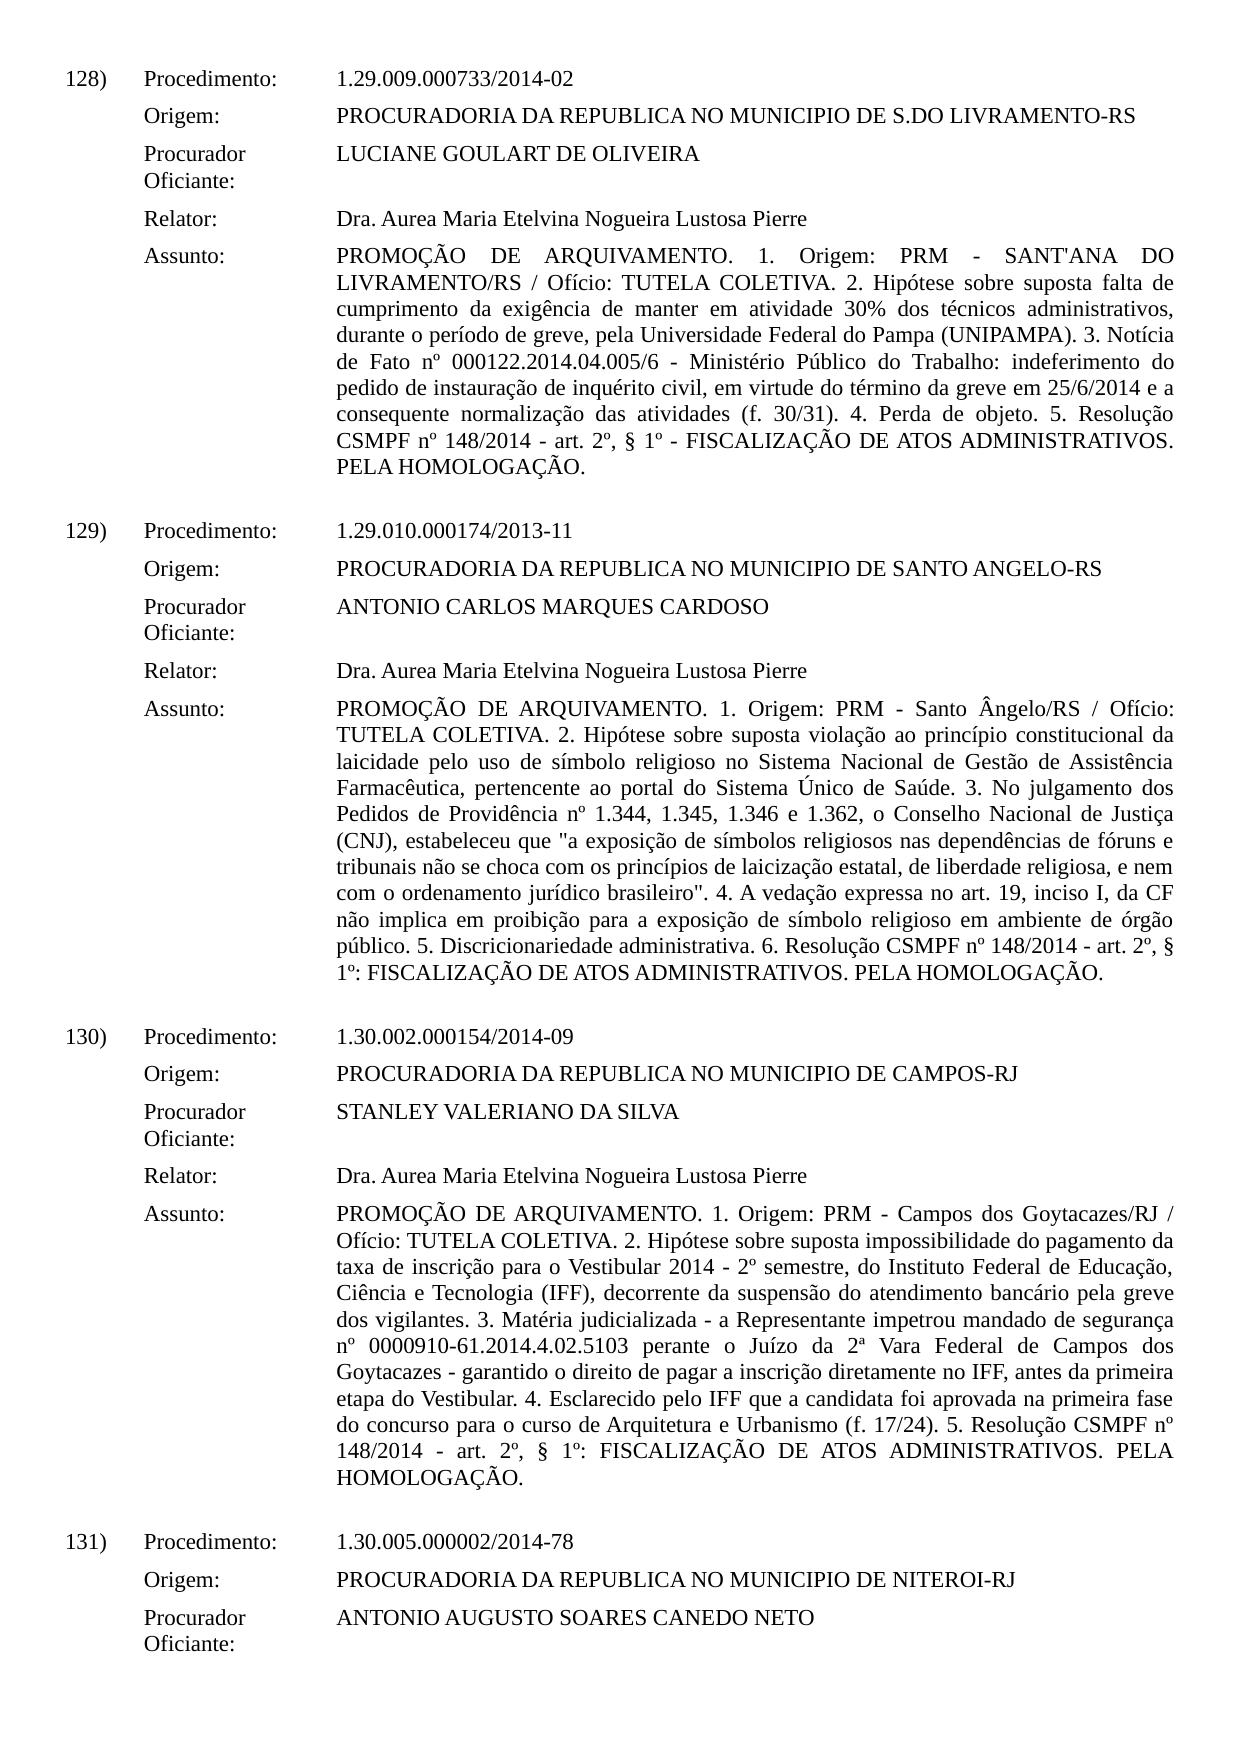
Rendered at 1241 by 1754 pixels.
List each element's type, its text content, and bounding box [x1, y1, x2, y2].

table_header Procedimento: [138, 59, 330, 97]
table_cell [59, 651, 138, 689]
table_header 1.30.002.000154/2014-09 [330, 1017, 1181, 1055]
table_cell [59, 689, 138, 991]
table_cell Procurador Oficiante: [138, 1093, 330, 1157]
table_header [59, 512, 138, 549]
table_cell Origem: [138, 97, 330, 135]
table_header 1.30.005.000002/2014-78 [330, 1522, 1181, 1560]
table_cell LUCIANE GOULART DE OLIVEIRA [330, 135, 1181, 199]
table_header Procedimento: [138, 512, 330, 549]
table_cell Origem: [138, 1055, 330, 1093]
table_cell Assunto: [138, 237, 330, 485]
table_cell [59, 1560, 138, 1598]
table_cell Procurador Oficiante: [138, 587, 330, 651]
table_cell PROMOÇÃO DE ARQUIVAMENTO. 1. Origem: PRM - Campos dos Goytacazes/RJ / Ofício: TUTELA COLETIVA. 2. Hipótese sobre suposta impossibilidade do pagamento da taxa de inscrição para o Vestibular 2014 - 2º semestre, do Instituto Federal de Educação, Ciência e Tecnologia (IFF), decorrente da suspensão do atendimento bancário pela greve dos vigilantes. 3. Matéria judicializada - a Representante impetrou mandado de segurança nº 0000910-61.2014.4.02.5103 perante o Juízo da 2ª Vara Federal de Campos dos Goytacazes - garantido o direito de pagar a inscrição diretamente no IFF, antes da primeira etapa do Vestibular. 4. Esclarecido pelo IFF que a candidata foi aprovada na primeira fase do concurso para o curso de Arquitetura e Urbanismo (f. 17/24). 5. Resolução CSMPF nº 148/2014 - art. 2º, § 1º: FISCALIZAÇÃO DE ATOS ADMINISTRATIVOS. PELA HOMOLOGAÇÃO. [330, 1195, 1181, 1496]
table_cell [59, 237, 138, 485]
table_cell [59, 1055, 138, 1093]
table_cell [59, 587, 138, 651]
table_cell [59, 1157, 138, 1194]
table_header 1.29.009.000733/2014-02 [330, 59, 1181, 97]
table_cell PROMOÇÃO DE ARQUIVAMENTO. 1. Origem: PRM - SANT'ANA DO LIVRAMENTO/RS / Ofício: TUTELA COLETIVA. 2. Hipótese sobre suposta falta de cumprimento da exigência de manter em atividade 30% dos técnicos administrativos, durante o período de greve, pela Universidade Federal do Pampa (UNIPAMPA). 3. Notícia de Fato nº 000122.2014.04.005/6 - Ministério Público do Trabalho: indeferimento do pedido de instauração de inquérito civil, em virtude do término da greve em 25/6/2014 e a consequente normalização das atividades (f. 30/31). 4. Perda de objeto. 5. Resolução CSMPF nº 148/2014 - art. 2º, § 1º - FISCALIZAÇÃO DE ATOS ADMINISTRATIVOS. PELA HOMOLOGAÇÃO. [330, 237, 1181, 485]
table_cell [59, 550, 138, 587]
table_cell PROMOÇÃO DE ARQUIVAMENTO. 1. Origem: PRM - Santo Ângelo/RS / Ofício: TUTELA COLETIVA. 2. Hipótese sobre suposta violação ao princípio constitucional da laicidade pelo uso de símbolo religioso no Sistema Nacional de Gestão de Assistência Farmacêutica, pertencente ao portal do Sistema Único de Saúde. 3. No julgamento dos Pedidos de Providência nº 1.344, 1.345, 1.346 e 1.362, o Conselho Nacional de Justiça (CNJ), estabeleceu que "a exposição de símbolos religiosos nas dependências de fóruns e tribunais não se choca com os princípios de laicização estatal, de liberdade religiosa, e nem com o ordenamento jurídico brasileiro". 4. A vedação expressa no art. 19, inciso I, da CF não implica em proibição para a exposição de símbolo religioso em ambiente de órgão público. 5. Discricionariedade administrativa. 6. Resolução CSMPF nº 148/2014 - art. 2º, § 1º: FISCALIZAÇÃO DE ATOS ADMINISTRATIVOS. PELA HOMOLOGAÇÃO. [330, 689, 1181, 991]
table_cell Procurador Oficiante: [138, 1598, 330, 1662]
table_cell [59, 1093, 138, 1157]
table_cell ANTONIO CARLOS MARQUES CARDOSO [330, 587, 1181, 651]
table_cell Dra. Aurea Maria Etelvina Nogueira Lustosa Pierre [330, 1157, 1181, 1194]
table_cell Assunto: [138, 1195, 330, 1496]
table_header Procedimento: [138, 1017, 330, 1055]
table_cell [59, 1195, 138, 1496]
table_cell Assunto: [138, 689, 330, 991]
table_cell Dra. Aurea Maria Etelvina Nogueira Lustosa Pierre [330, 199, 1181, 237]
table_cell STANLEY VALERIANO DA SILVA [330, 1093, 1181, 1157]
table_cell Origem: [138, 1560, 330, 1598]
table_cell PROCURADORIA DA REPUBLICA NO MUNICIPIO DE CAMPOS-RJ [330, 1055, 1181, 1093]
table_cell Dra. Aurea Maria Etelvina Nogueira Lustosa Pierre [330, 651, 1181, 689]
table_header [59, 1017, 138, 1055]
table_cell PROCURADORIA DA REPUBLICA NO MUNICIPIO DE S.DO LIVRAMENTO-RS [330, 97, 1181, 135]
table_cell [59, 1598, 138, 1662]
table_cell [59, 135, 138, 199]
table_cell Relator: [138, 651, 330, 689]
table_header [59, 59, 138, 97]
table_header 1.29.010.000174/2013-11 [330, 512, 1181, 549]
table_cell Origem: [138, 550, 330, 587]
table_cell ANTONIO AUGUSTO SOARES CANEDO NETO [330, 1598, 1181, 1662]
table_cell Relator: [138, 1157, 330, 1194]
table_cell Procurador Oficiante: [138, 135, 330, 199]
table_cell [59, 199, 138, 237]
table_header [59, 1522, 138, 1560]
table_cell [59, 97, 138, 135]
table_header Procedimento: [138, 1522, 330, 1560]
table_cell PROCURADORIA DA REPUBLICA NO MUNICIPIO DE SANTO ANGELO-RS [330, 550, 1181, 587]
table_cell PROCURADORIA DA REPUBLICA NO MUNICIPIO DE NITEROI-RJ [330, 1560, 1181, 1598]
table_cell Relator: [138, 199, 330, 237]
